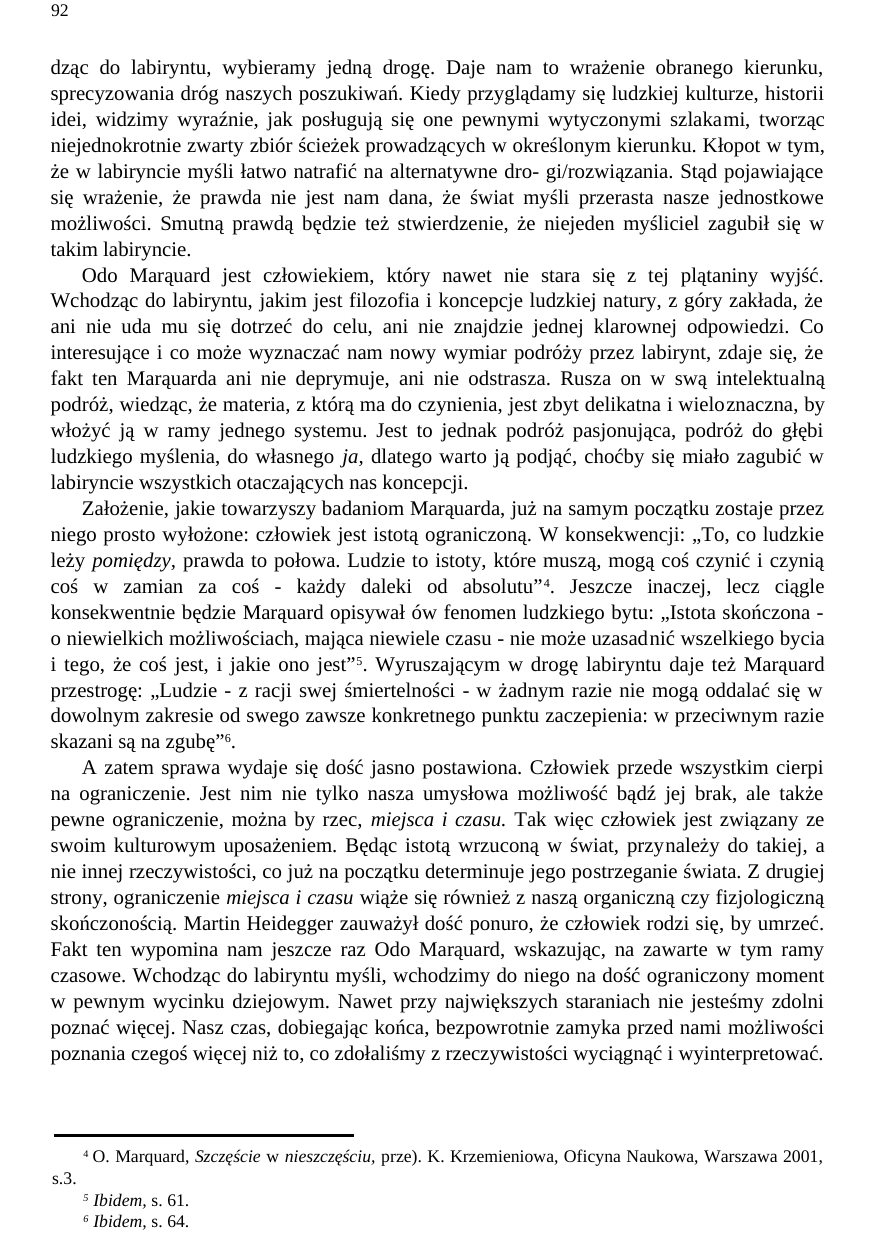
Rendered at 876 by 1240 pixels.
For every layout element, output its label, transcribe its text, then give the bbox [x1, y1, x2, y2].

text Odo Marąuard jest człowiekiem, który nawet nie stara się z tej plątaniny wyjść. Wchodząc do labiryntu, jakim jest filozofia i koncepcje ludzkiej natury, z góry zakłada, że ani nie uda mu się dotrzeć do celu, ani nie znajdzie jednej klarownej odpowiedzi. Co interesujące i co może wyznaczać nam nowy wymiar podróży przez labirynt, zdaje się, że fakt ten Marąuarda ani nie deprymuje, ani nie odstrasza. Rusza on w swą intelektu­alną podróż, wiedząc, że materia, z którą ma do czynienia, jest zbyt delikatna i wielo­znaczna, by włożyć ją w ramy jednego systemu. Jest to jednak podróż pasjonująca, podróż do głębi ludzkiego myślenia, do własnego ja, dlatego warto ją podjąć, choćby się miało zagubić w labiryncie wszystkich otaczających nas koncepcji. [50, 262, 825, 494]
text dząc do labiryntu, wybieramy jedną drogę. Daje nam to wrażenie obranego kierunku, sprecyzowania dróg naszych poszukiwań. Kiedy przyglądamy się ludzkiej kulturze, historii idei, widzimy wyraźnie, jak posługują się one pewnymi wytyczonymi szlaka­mi, tworząc niejednokrotnie zwarty zbiór ścieżek prowadzących w określonym kierun­ku. Kłopot w tym, że w labiryncie myśli łatwo natrafić na alternatywne dro- gi/rozwiązania. Stąd pojawiające się wrażenie, że prawda nie jest nam dana, że świat myśli przerasta nasze jednostkowe możliwości. Smutną prawdą będzie też stwierdze­nie, że niejeden myśliciel zagubił się w takim labiryncie. [50, 55, 825, 261]
text 5 Ibidem, s. 61. [52, 1189, 824, 1209]
text A zatem sprawa wydaje się dość jasno postawiona. Człowiek przede wszystkim cierpi na ograniczenie. Jest nim nie tylko nasza umysłowa możliwość bądź jej brak, ale także pewne ograniczenie, można by rzec, miejsca i czasu. Tak więc człowiek jest związany ze swoim kulturowym uposażeniem. Będąc istotą wrzuconą w świat, przy­należy do takiej, a nie innej rzeczywistości, co już na początku determinuje jego po­strzeganie świata. Z drugiej strony, ograniczenie miejsca i czasu wiąże się również z naszą organiczną czy fizjologiczną skończonością. Martin Heidegger zauważył dość ponuro, że człowiek rodzi się, by umrzeć. Fakt ten wypomina nam jeszcze raz Odo Marąuard, wskazując, na zawarte w tym ramy czasowe. Wchodząc do labiryntu myśli, wchodzimy do niego na dość ograniczony moment w pewnym wycinku dziejowym. Nawet przy największych staraniach nie jesteśmy zdolni poznać więcej. Nasz czas, dobiegając końca, bezpowrotnie zamyka przed nami możliwości poznania czegoś wię­cej niż to, co zdołaliśmy z rzeczywistości wyciągnąć i wyinterpretować. [50, 755, 825, 1065]
text Założenie, jakie towarzyszy badaniom Marąuarda, już na samym początku zostaje przez niego prosto wyłożone: człowiek jest istotą ograniczoną. W konsekwencji: „To, co ludzkie leży pomiędzy, prawda to połowa. Ludzie to istoty, które muszą, mogą coś czynić i czynią coś w zamian za coś - każdy daleki od absolutu”4. Jeszcze inaczej, lecz ciągle konsekwentnie będzie Marąuard opisywał ów fenomen ludzkiego bytu: „Istota skończona - o niewielkich możliwościach, mająca niewiele czasu - nie może uzasad­nić wszelkiego bycia i tego, że coś jest, i jakie ono jest”5. Wyruszającym w drogę labi­ryntu daje też Marąuard przestrogę: „Ludzie - z racji swej śmiertelności - w żadnym razie nie mogą oddalać się w dowolnym zakresie od swego zawsze konkretnego punktu zaczepienia: w przeciwnym razie skazani są na zgubę”6. [50, 496, 825, 753]
text 4 O. Marquard, Szczęście w nieszczęściu, prze). K. Krzemieniowa, Oficyna Naukowa, Warszawa 2001, s.3. [52, 1146, 824, 1186]
text 6 Ibidem, s. 64. [52, 1211, 824, 1231]
text 92 [51, 0, 75, 20]
